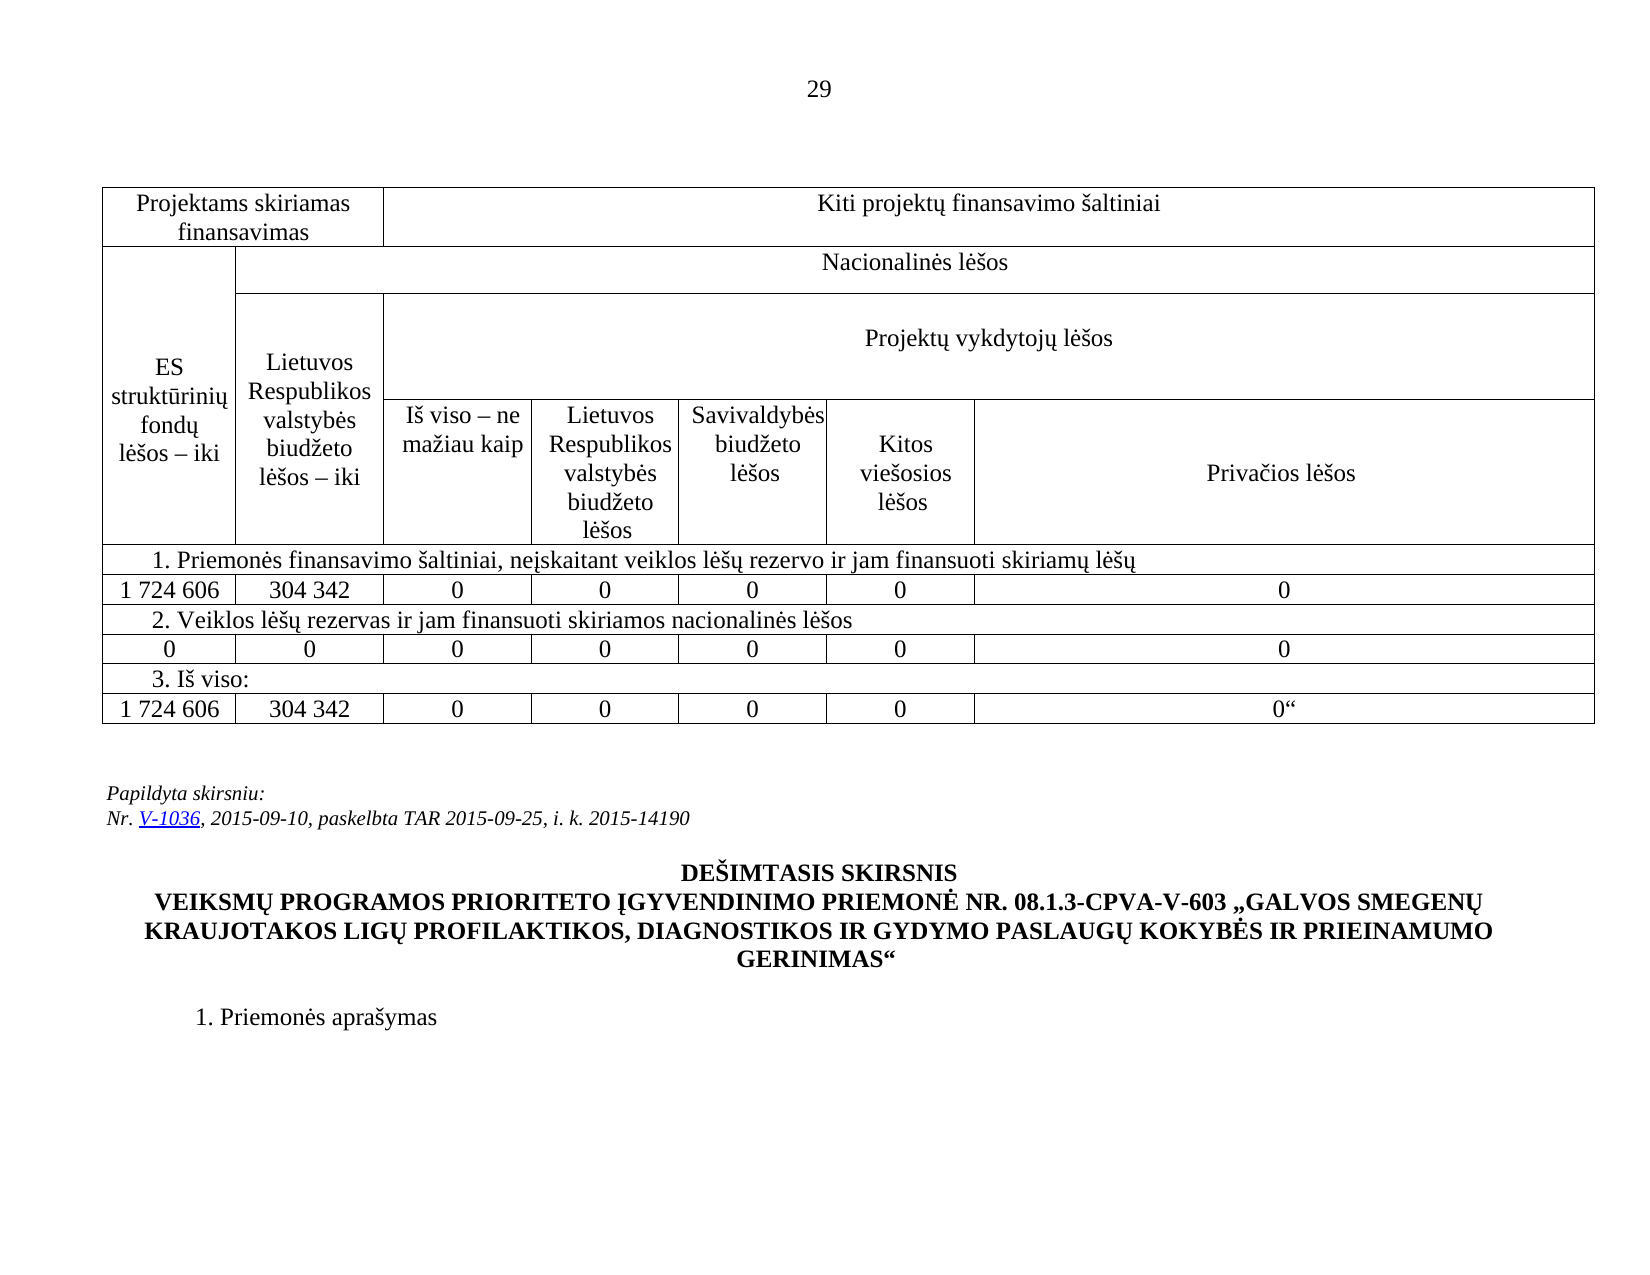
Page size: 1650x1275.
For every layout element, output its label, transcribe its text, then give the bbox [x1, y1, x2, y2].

table_cell 0 [236, 635, 383, 663]
table_cell 304 342 [236, 575, 383, 604]
table_cell 3. Iš viso: [103, 664, 1594, 693]
table_cell ES struktūrinių fondų lėšos – iki [103, 247, 235, 544]
text 1. Priemonės aprašymas [106, 1002, 1532, 1031]
text VEIKSMŲ PROGRAMOS PRIORITETO ĮGYVENDINIMO PRIEMONĖ NR. 08.1.3-CPVA-V-603 „GALVOS SMEGENŲ KRAUJOTAKOS LIGŲ PROFILAKTIKOS, DIAGNOSTIKOS IR GYDYMO PASLAUGŲ KOKYBĖS IR PRIEINAMUMO GERINIMAS“ [106, 887, 1532, 973]
table_cell 0 [827, 635, 974, 663]
table_header Projektams skiriamas finansavimas [103, 188, 383, 246]
table_cell 0“ [975, 694, 1594, 723]
table_cell 0 [384, 575, 531, 604]
table_cell 0 [384, 635, 531, 663]
table_cell 1 724 606 [103, 575, 235, 604]
text Papildyta skirsniu: [106, 781, 1532, 805]
table_cell 2. Veiklos lėšų rezervas ir jam finansuoti skiriamos nacionalinės lėšos [103, 605, 1594, 633]
table_cell 0 [679, 575, 826, 604]
text DEŠIMTASIS SKIRSNIS [106, 858, 1532, 887]
table_cell 0 [384, 694, 531, 723]
table_cell 304 342 [236, 694, 383, 723]
table_cell 0 [532, 575, 678, 604]
table_cell 0 [827, 694, 974, 723]
table_cell 0 [975, 635, 1594, 663]
table_cell 1 724 606 [103, 694, 235, 723]
table_cell Nacionalinės lėšos [236, 247, 1594, 293]
table_cell 0 [532, 635, 678, 663]
table_cell Projektų vykdytojų lėšos [384, 294, 1594, 399]
table_cell 0 [532, 694, 678, 723]
table_cell Iš viso – ne mažiau kaip [384, 400, 531, 544]
table_cell Kitos viešosios lėšos [827, 400, 974, 544]
text Nr. V-1036, 2015-09-10, paskelbta TAR 2015-09-25, i. k. 2015-14190 [106, 805, 1532, 829]
table_cell 0 [827, 575, 974, 604]
table_cell 0 [103, 635, 235, 663]
table_cell 0 [679, 635, 826, 663]
table_cell Lietuvos Respublikos valstybės biudžeto lėšos – iki [236, 294, 383, 544]
table_cell Savivaldybės biudžeto lėšos [679, 400, 826, 544]
table_cell 0 [679, 694, 826, 723]
table_cell Privačios lėšos [975, 400, 1594, 544]
table_header Kiti projektų finansavimo šaltiniai [384, 188, 1594, 246]
table_cell 0 [975, 575, 1594, 604]
table_cell 1. Priemonės finansavimo šaltiniai, neįskaitant veiklos lėšų rezervo ir jam finansuoti skiriamų lėšų [103, 545, 1594, 574]
table_cell Lietuvos Respublikos valstybės biudžeto lėšos [532, 400, 678, 544]
